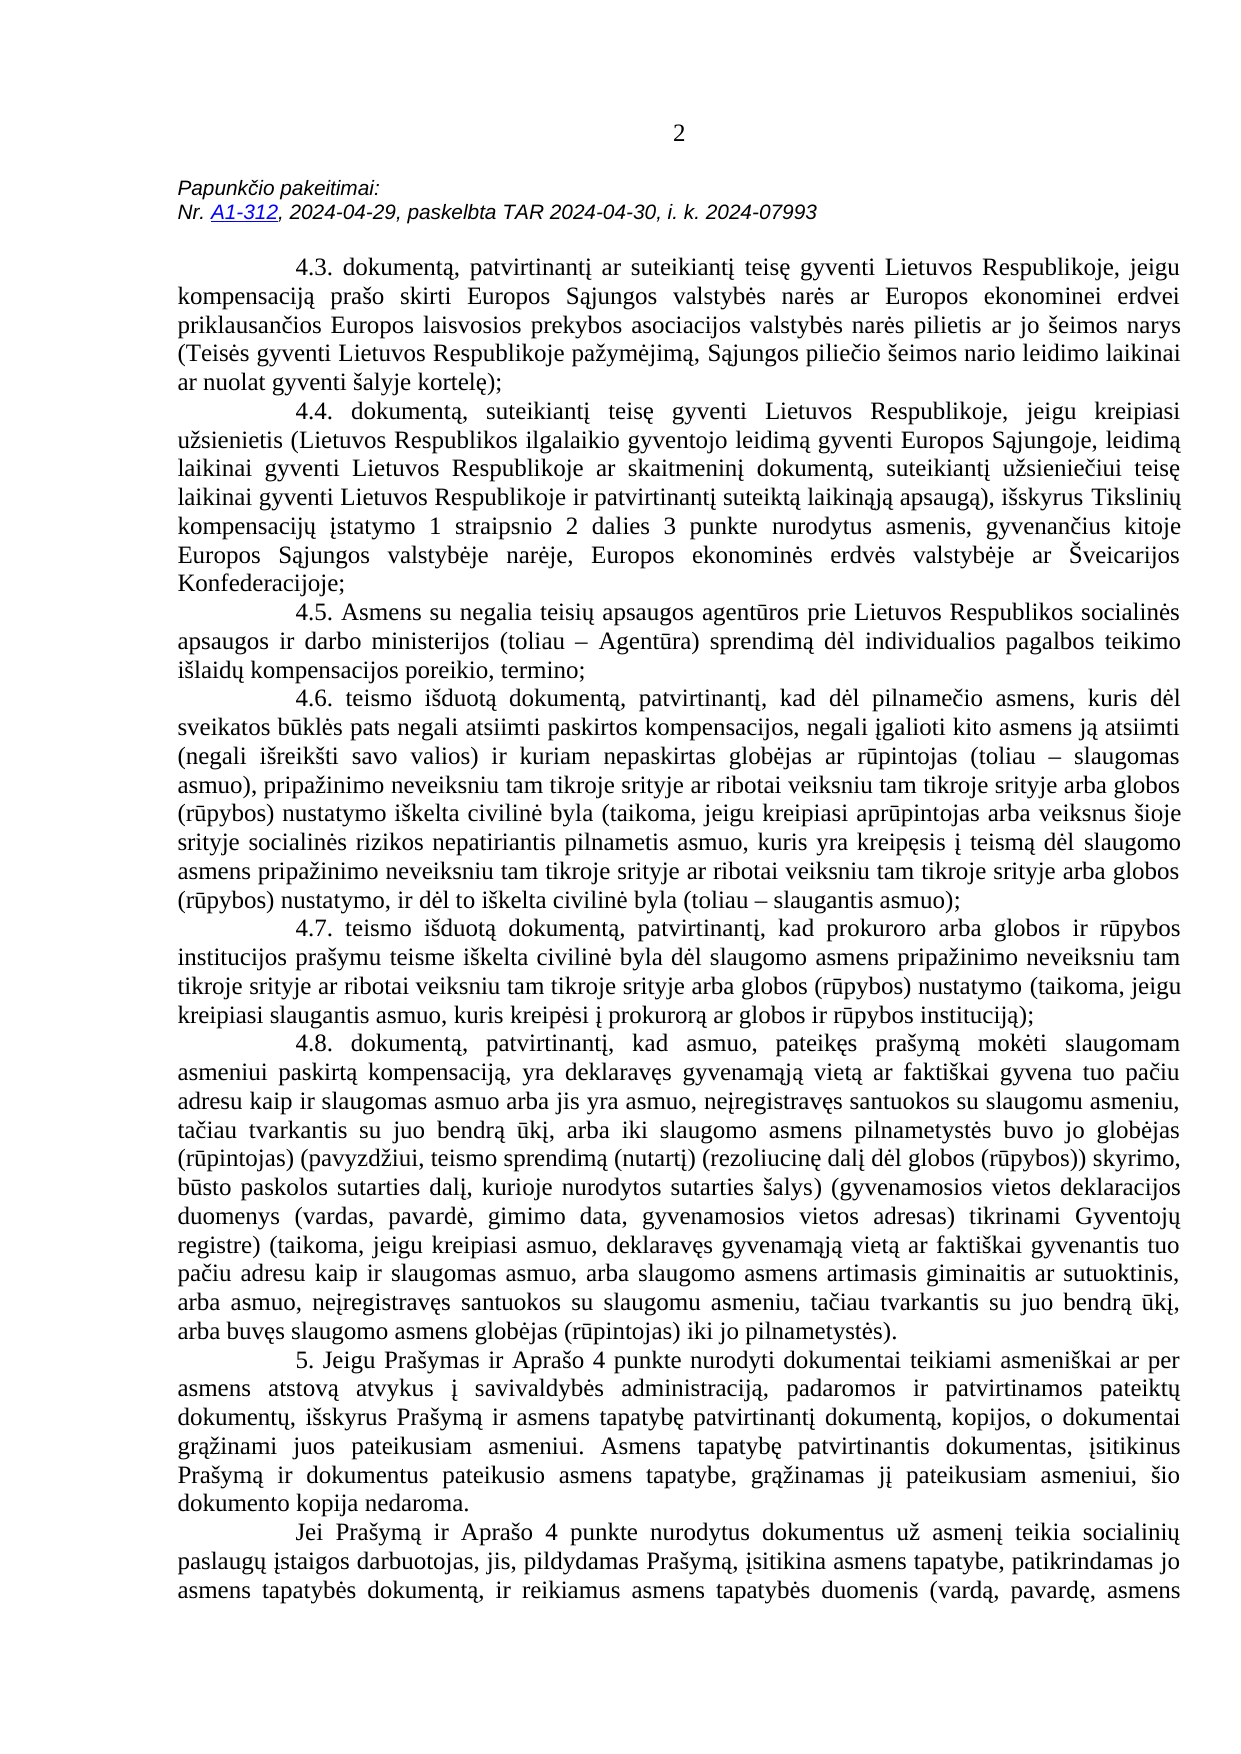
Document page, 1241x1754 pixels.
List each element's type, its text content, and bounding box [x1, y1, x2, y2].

text Nr. A1-312, 2024-04-29, paskelbta TAR 2024-04-30, i. k. 2024-07993 [177, 199, 1181, 223]
text 4.6. teismo išduotą dokumentą, patvirtinantį, kad dėl pilnamečio asmens, kuris dėl sveikatos būklės pats negali atsiimti paskirtos kompensacijos, negali įgalioti kito asmens ją atsiimti (negali išreikšti savo valios) ir kuriam nepaskirtas globėjas ar rūpintojas (toliau – slaugomas asmuo), pripažinimo neveiksniu tam tikroje srityje ar ribotai veiksniu tam tikroje srityje arba globos (rūpybos) nustatymo iškelta civilinė byla (taikoma, jeigu kreipiasi aprūpintojas arba veiksnus šioje srityje socialinės rizikos nepatiriantis pilnametis asmuo, kuris yra kreipęsis į teismą dėl slaugomo asmens pripažinimo neveiksniu tam tikroje srityje ar ribotai veiksniu tam tikroje srityje arba globos (rūpybos) nustatymo, ir dėl to iškelta civilinė byla (toliau – slaugantis asmuo); [177, 683, 1181, 913]
text Papunkčio pakeitimai: [177, 176, 1181, 199]
text 4.7. teismo išduotą dokumentą, patvirtinantį, kad prokuroro arba globos ir rūpybos institucijos prašymu teisme iškelta civilinė byla dėl slaugomo asmens pripažinimo neveiksniu tam tikroje srityje ar ribotai veiksniu tam tikroje srityje arba globos (rūpybos) nustatymo (taikoma, jeigu kreipiasi slaugantis asmuo, kuris kreipėsi į prokurorą ar globos ir rūpybos instituciją); [177, 913, 1181, 1028]
text 4.5. Asmens su negalia teisių apsaugos agentūros prie Lietuvos Respublikos socialinės apsaugos ir darbo ministerijos (toliau – Agentūra) sprendimą dėl individualios pagalbos teikimo išlaidų kompensacijos poreikio, termino; [177, 597, 1181, 683]
text 4.3. dokumentą, patvirtinantį ar suteikiantį teisę gyventi Lietuvos Respublikoje, jeigu kompensaciją prašo skirti Europos Sąjungos valstybės narės ar Europos ekonominei erdvei priklausančios Europos laisvosios prekybos asociacijos valstybės narės pilietis ar jo šeimos narys (Teisės gyventi Lietuvos Respublikoje pažymėjimą, Sąjungos piliečio šeimos nario leidimo laikinai ar nuolat gyventi šalyje kortelę); [177, 252, 1181, 396]
text Jei Prašymą ir Aprašo 4 punkte nurodytus dokumentus už asmenį teikia socialinių paslaugų įstaigos darbuotojas, jis, pildydamas Prašymą, įsitikina asmens tapatybe, patikrindamas jo asmens tapatybės dokumentą, ir reikiamus asmens tapatybės duomenis (vardą, pavardę, asmens [177, 1517, 1181, 1603]
text 4.4. dokumentą, suteikiantį teisę gyventi Lietuvos Respublikoje, jeigu kreipiasi užsienietis (Lietuvos Respublikos ilgalaikio gyventojo leidimą gyventi Europos Sąjungoje, leidimą laikinai gyventi Lietuvos Respublikoje ar skaitmeninį dokumentą, suteikiantį užsieniečiui teisę laikinai gyventi Lietuvos Respublikoje ir patvirtinantį suteiktą laikinąją apsaugą), išskyrus Tikslinių kompensacijų įstatymo 1 straipsnio 2 dalies 3 punkte nurodytus asmenis, gyvenančius kitoje Europos Sąjungos valstybėje narėje, Europos ekonominės erdvės valstybėje ar Šveicarijos Konfederacijoje; [177, 396, 1181, 597]
text 5. Jeigu Prašymas ir Aprašo 4 punkte nurodyti dokumentai teikiami asmeniškai ar per asmens atstovą atvykus į savivaldybės administraciją, padaromos ir patvirtinamos pateiktų dokumentų, išskyrus Prašymą ir asmens tapatybę patvirtinantį dokumentą, kopijos, o dokumentai grąžinami juos pateikusiam asmeniui. Asmens tapatybę patvirtinantis dokumentas, įsitikinus Prašymą ir dokumentus pateikusio asmens tapatybe, grąžinamas jį pateikusiam asmeniui, šio dokumento kopija nedaroma. [177, 1345, 1181, 1517]
text 4.8. dokumentą, patvirtinantį, kad asmuo, pateikęs prašymą mokėti slaugomam asmeniui paskirtą kompensaciją, yra deklaravęs gyvenamąją vietą ar faktiškai gyvena tuo pačiu adresu kaip ir slaugomas asmuo arba jis yra asmuo, neįregistravęs santuokos su slaugomu asmeniu, tačiau tvarkantis su juo bendrą ūkį, arba iki slaugomo asmens pilnametystės buvo jo globėjas (rūpintojas) (pavyzdžiui, teismo sprendimą (nutartį) (rezoliucinę dalį dėl globos (rūpybos)) skyrimo, būsto paskolos sutarties dalį, kurioje nurodytos sutarties šalys) (gyvenamosios vietos deklaracijos duomenys (vardas, pavardė, gimimo data, gyvenamosios vietos adresas) tikrinami Gyventojų registre) (taikoma, jeigu kreipiasi asmuo, deklaravęs gyvenamąją vietą ar faktiškai gyvenantis tuo pačiu adresu kaip ir slaugomas asmuo, arba slaugomo asmens artimasis giminaitis ar sutuoktinis, arba asmuo, neįregistravęs santuokos su slaugomu asmeniu, tačiau tvarkantis su juo bendrą ūkį, arba buvęs slaugomo asmens globėjas (rūpintojas) iki jo pilnametystės). [177, 1028, 1181, 1345]
